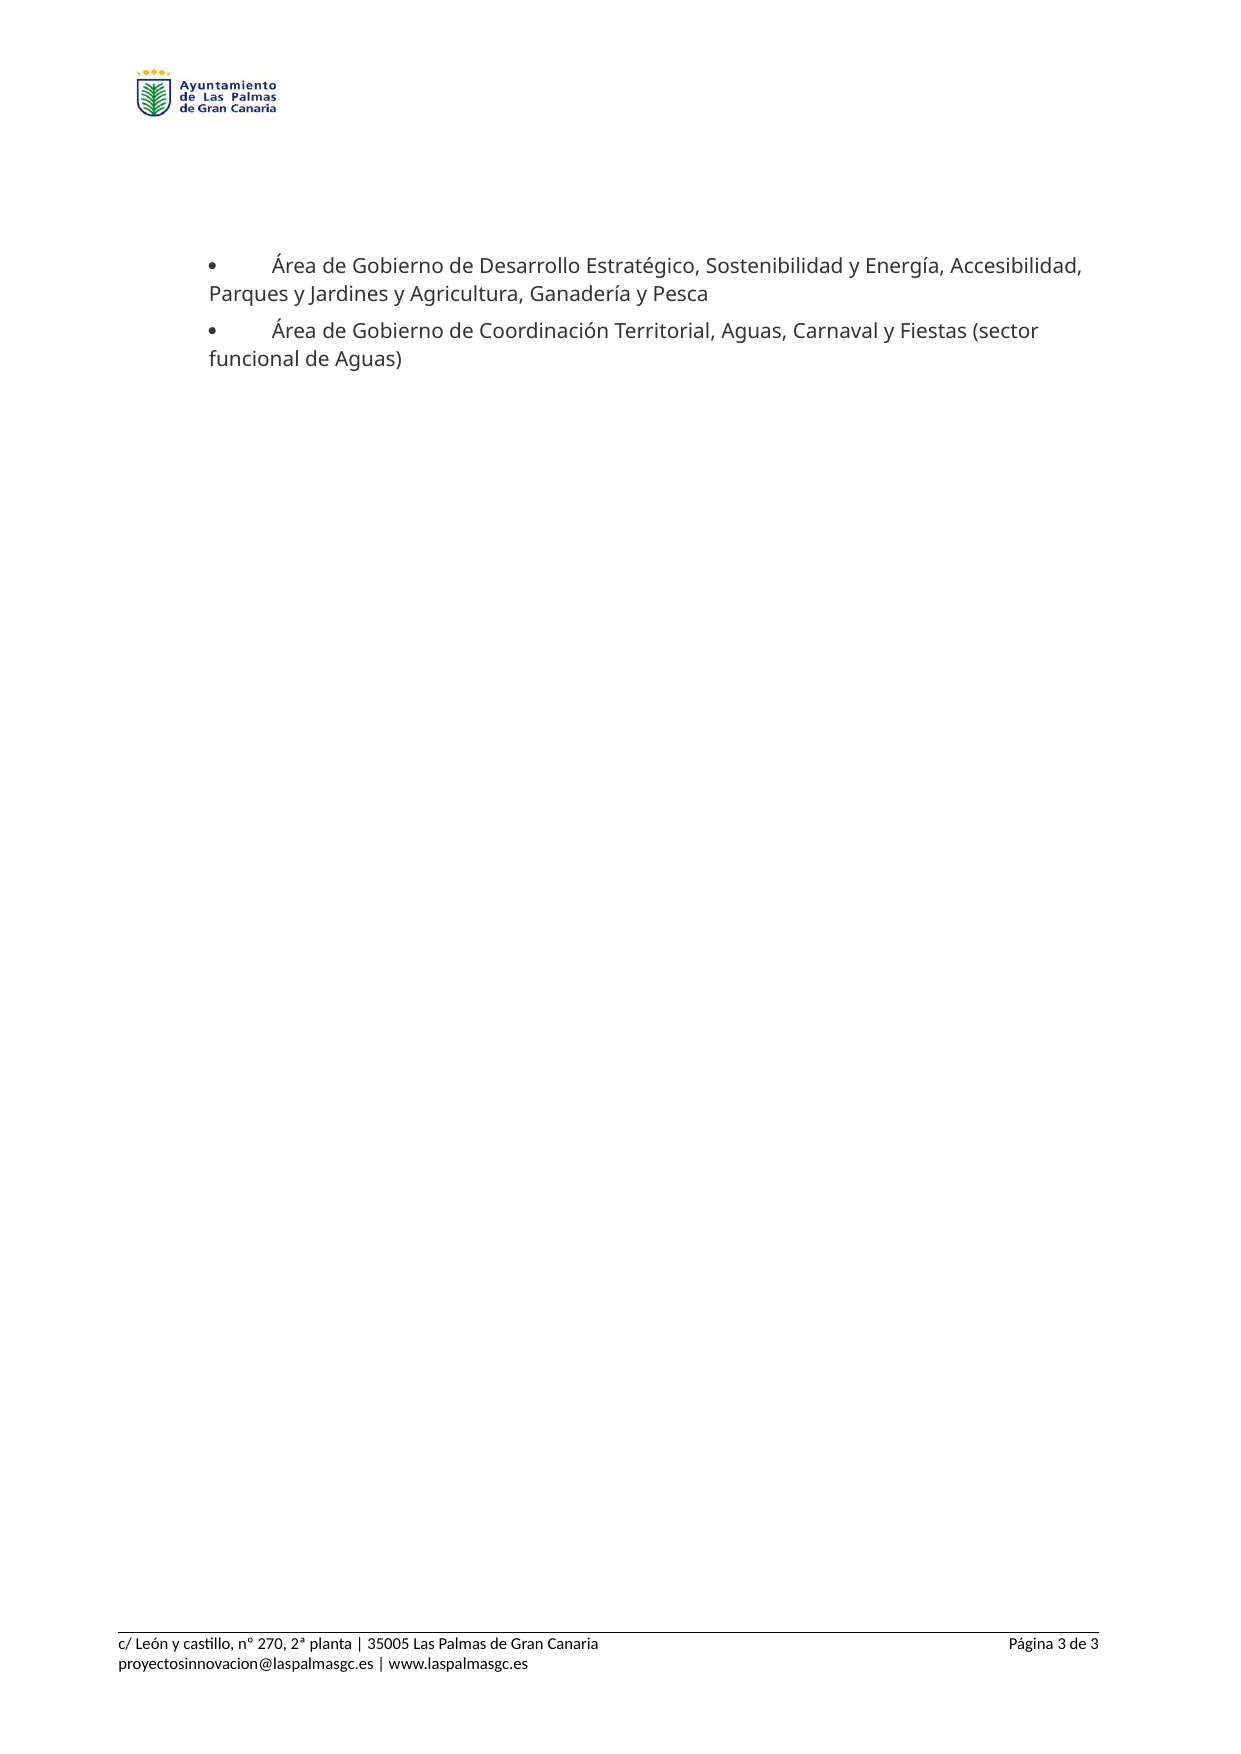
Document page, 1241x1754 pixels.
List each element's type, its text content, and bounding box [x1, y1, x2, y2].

list Área de Gobierno de Coordinación Territorial, Aguas, Carnaval y Fiestas (sector funcional de Aguas) [209, 316, 1122, 373]
list Área de Gobierno de Desarrollo Estratégico, Sostenibilidad y Energía, Accesibilidad, Parques y Jardines y Agricultura, Ganadería y Pesca [209, 251, 1122, 308]
picture [118, 65, 336, 144]
